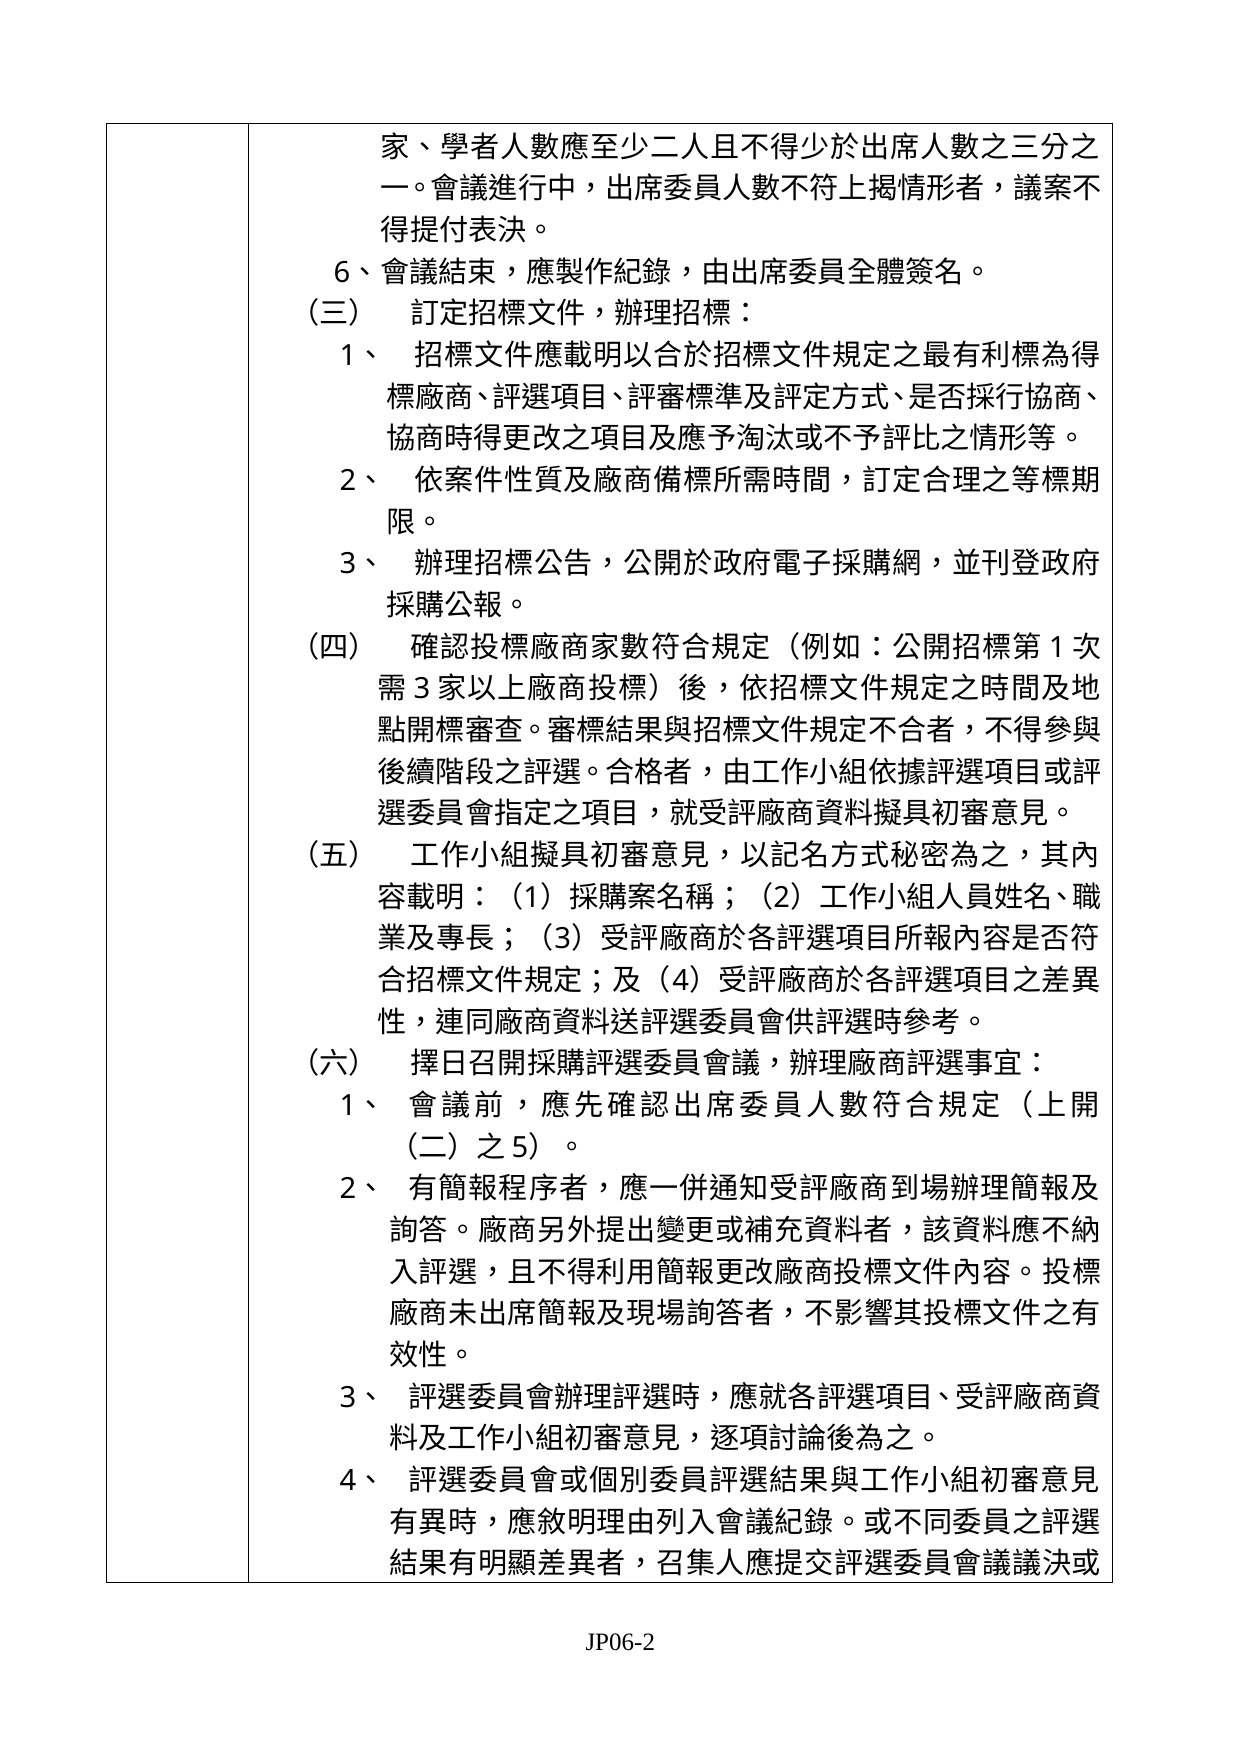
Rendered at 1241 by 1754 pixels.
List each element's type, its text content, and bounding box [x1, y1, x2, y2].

table_cell [107, 124, 248, 1582]
table_cell 一、依政府採購法（下稱本法）第52條第1項第3款及第56條採最有利標決標，並依本法第94條、採購評選委員會組織準則及採購評選委員會審議規則，成立採購評選委員會，就招標文件所訂評審標準，辦理綜合評選，評定最有利標。 二、作業程序： 敘明採最有利標決標之具體事實及理由（巨額工程採購之決標原則，可依本法第11條之1提報採購工作及審查小組審查），簽報機關首長或其授權人員核定，且報經上級機關核准後，方得辦理。 成立採購評選委員會： 人數為5人以上，其中專家、學者人數不得少於三分之一，且不得為政府機關之現職人員；專家、學者以外之人員不得多於三分之二，該等人員為機關之現職人員，可包括其他機關之現職人員，委員應就具有與採購案相關專門知識之人員派兼或聘兼之，並注意其操守。通知聘（派）委員時，一併檢附「採購評選委員會委員須知」。 一併成立3人以上之工作小組，其中至少1人具有採購專業人員資格，且與評選委員不重複。 評選委員會成立後，其委員名單應即公開於主管機關指定之資訊網站；委員名單有變更或補充者，亦同。但經機關衡酌個案特性及實際需要，有不予公開之必要者，不在此限。機關公開委員名單者，公開前應予保密；未公開者，於開始評選前應予保密。 召開評選委員會議，訂定或審定評選項目、評審標準及評定方式。但評選項目、評審標準及評定方式，有前例或條件簡單者，得由機關自行訂定或審定。 委員會議召開時，應有委員總額二分之一以上出席，其決議應經出席委員過半數之同意行之。出席委員中之專家、學者人數應至少二人且不得少於出席人數之三分之一。會議進行中，出席委員人數不符上揭情形者，議案不得提付表決。 會議結束，應製作紀錄，由出席委員全體簽名。 訂定招標文件，辦理招標： 招標文件應載明以合於招標文件規定之最有利標為得標廠商、評選項目、評審標準及評定方式、是否採行協商、協商時得更改之項目及應予淘汰或不予評比之情形等。 依案件性質及廠商備標所需時間，訂定合理之等標期限。 辦理招標公告，公開於政府電子採購網，並刊登政府採購公報。 確認投標廠商家數符合規定（例如：公開招標第1次需3家以上廠商投標）後，依招標文件規定之時間及地點開標審查。審標結果與招標文件規定不合者，不得參與後續階段之評選。合格者，由工作小組依據評選項目或評選委員會指定之項目，就受評廠商資料擬具初審意見。 工作小組擬具初審意見，以記名方式秘密為之，其內容載明：（1）採購案名稱；（2）工作小組人員姓名、職業及專長；（3）受評廠商於各評選項目所報內容是否符合招標文件規定；及（4）受評廠商於各評選項目之差異性，連同廠商資料送評選委員會供評選時參考。 擇日召開採購評選委員會議，辦理廠商評選事宜： 會議前，應先確認出席委員人數符合規定（上開（二）之5）。 有簡報程序者，應一併通知受評廠商到場辦理簡報及詢答。廠商另外提出變更或補充資料者，該資料應不納入評選，且不得利用簡報更改廠商投標文件內容。投標廠商未出席簡報及現場詢答者，不影響其投標文件之有效性。 評選委員會辦理評選時，應就各評選項目、受評廠商資料及工作小組初審意見，逐項討論後為之。 評選委員會或個別委員評選結果與工作小組初審意見有異時，應敘明理由列入會議紀錄。或不同委員之評選結果有明顯差異者，召集人應提交評選委員會議議決或依委員會決議辦理複評。複評結果仍有明顯差異時，由評選委員會決議之。 各委員評選結果應彙整製作總表；會議結束並應製作紀錄，由出席委員全體簽名。 以不訂底價為原則，預先於招標文件標示價格為得協商更改之項目之一，並於評定最有利標前，與廠商進行協商程序時洽減之，否則只能就廠商之標價決定是否接受。 評選結果如無法評定最有利標時，得就原招標文件已標示得更改項目之內容，依下列程序採行協商措施。但原招標文件未標示採行協商措施及得更改項目者，應予廢標： 個別洽所有合格之廠商，就協商項目進行協商，協商時應平等對待所有合於招標文件規定之廠商，避免洩漏個別廠商資料。協商並應作成紀錄。 由參與協商之廠商依據協商結果，於一定期間內，修改投標文件重行遞送。其重行遞送之投標文件，有與協商無關或不受影響之項目者，該項目應不予評選，並以重行遞送前之內容為準。再進行第2次綜合評選。 採購評選委員會辦理第2次綜合評選，應就廠商因協商而更改之項目重行評分（比）後，再與其他未更改項目之原評分（比）結果，合併計算，以評定最有利標。 綜合評選不得逾3次。第3次綜合評選結果，如仍無法評定最有利標時，應予廢標。 評選委員會議評定最有利標後，應將評選結果簽報機關首長或其授權人員核定，再辦理決標，決標時並應製作決標紀錄。 （十）評定最有利標後，對於合於招標文件規定但未得標之廠商，應通知其最有利標之標價與總評分或序位評比結果，及該未得標廠商之總評分或序位評比結果；對不合於招標文件規定之廠商，並應通知其原因。 （十一）決標後應於30日內刊登決標公告，載明最有利標之標價及總評分或序位評比結果、評選委員會全部委員姓名及職業，及評定最有利標會議之出席委員姓名。 （十二）簽辦文件，參考工程會訂頒之「機關辦理最有利標簽辦文件範例」。 [249, 124, 1112, 1582]
